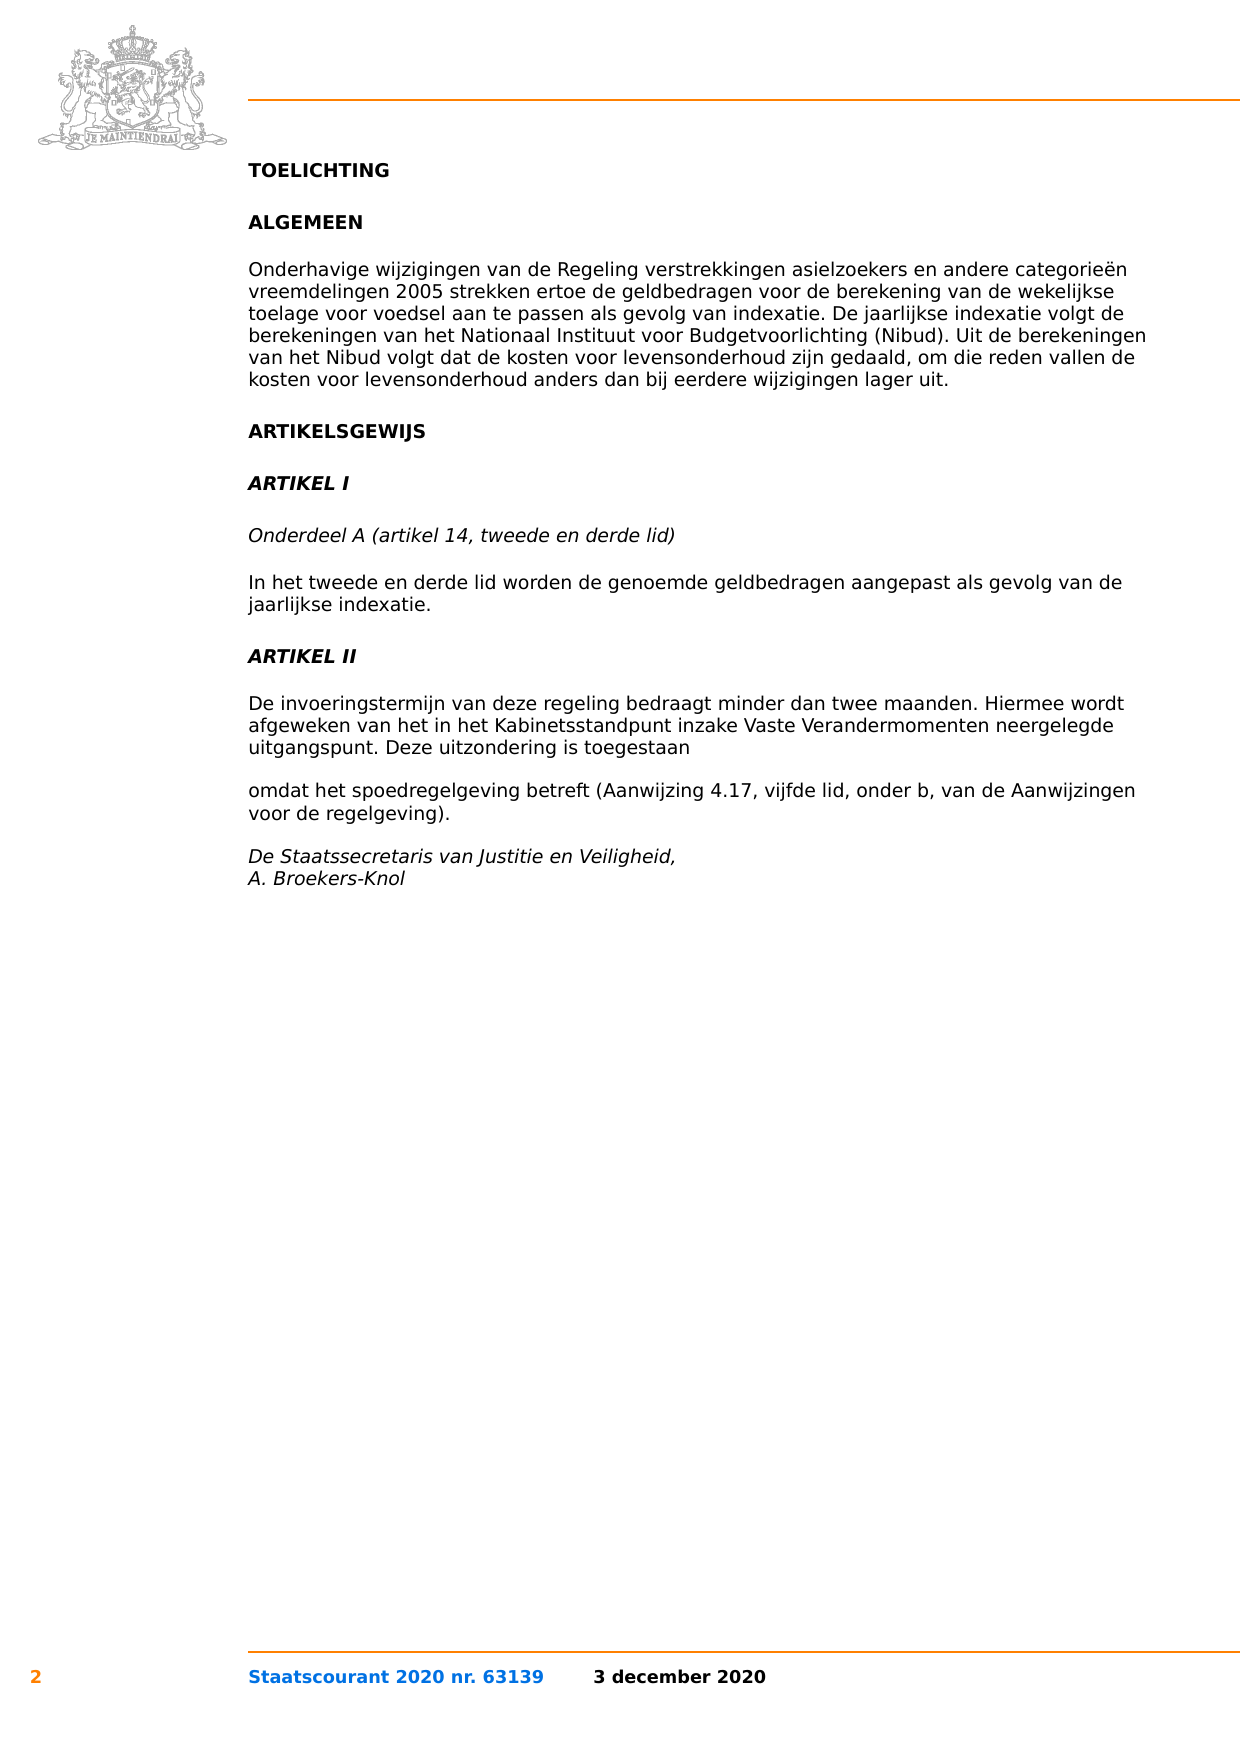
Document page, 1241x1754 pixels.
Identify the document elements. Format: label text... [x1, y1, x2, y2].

text De invoeringstermijn van deze regeling bedraagt minder dan twee maanden. Hiermee wordt afgeweken van het in het Kabinetsstandpunt inzake Vaste Verandermomenten neergelegde uitgangspunt. Deze uitzondering is toegestaan [248, 693, 1163, 758]
text omdat het spoedregelgeving betreft (Aanwijzing 4.17, vijfde lid, onder b, van de Aanwijzingen voor de regelgeving). [248, 780, 1163, 824]
subtitle ALGEMEEN [248, 212, 1163, 234]
subtitle Onderdeel A (artikel 14, tweede en derde lid) [248, 525, 1163, 547]
subtitle ARTIKEL II [248, 646, 1163, 668]
picture [38, 25, 227, 150]
subtitle ARTIKELSGEWIJS [248, 421, 1163, 443]
text De Staatssecretaris van Justitie en Veiligheid, A. Broekers-Knol [248, 846, 1163, 890]
text In het tweede en derde lid worden de genoemde geldbedragen aangepast als gevolg van de jaarlijkse indexatie. [248, 572, 1163, 616]
subtitle ARTIKEL I [248, 473, 1163, 495]
subtitle TOELICHTING [248, 160, 1163, 182]
text Onderhavige wijzigingen van de Regeling verstrekkingen asielzoekers en andere categorieën vreemdelingen 2005 strekken ertoe de geldbedragen voor de berekening van de wekelijkse toelage voor voedsel aan te passen als gevolg van indexatie. De jaarlijkse indexatie volgt de berekeningen van het Nationaal Instituut voor Budgetvoorlichting (Nibud). Uit de berekeningen van het Nibud volgt dat de kosten voor levensonderhoud zijn gedaald, om die reden vallen de kosten voor levensonderhoud anders dan bij eerdere wijzigingen lager uit. [248, 259, 1163, 391]
